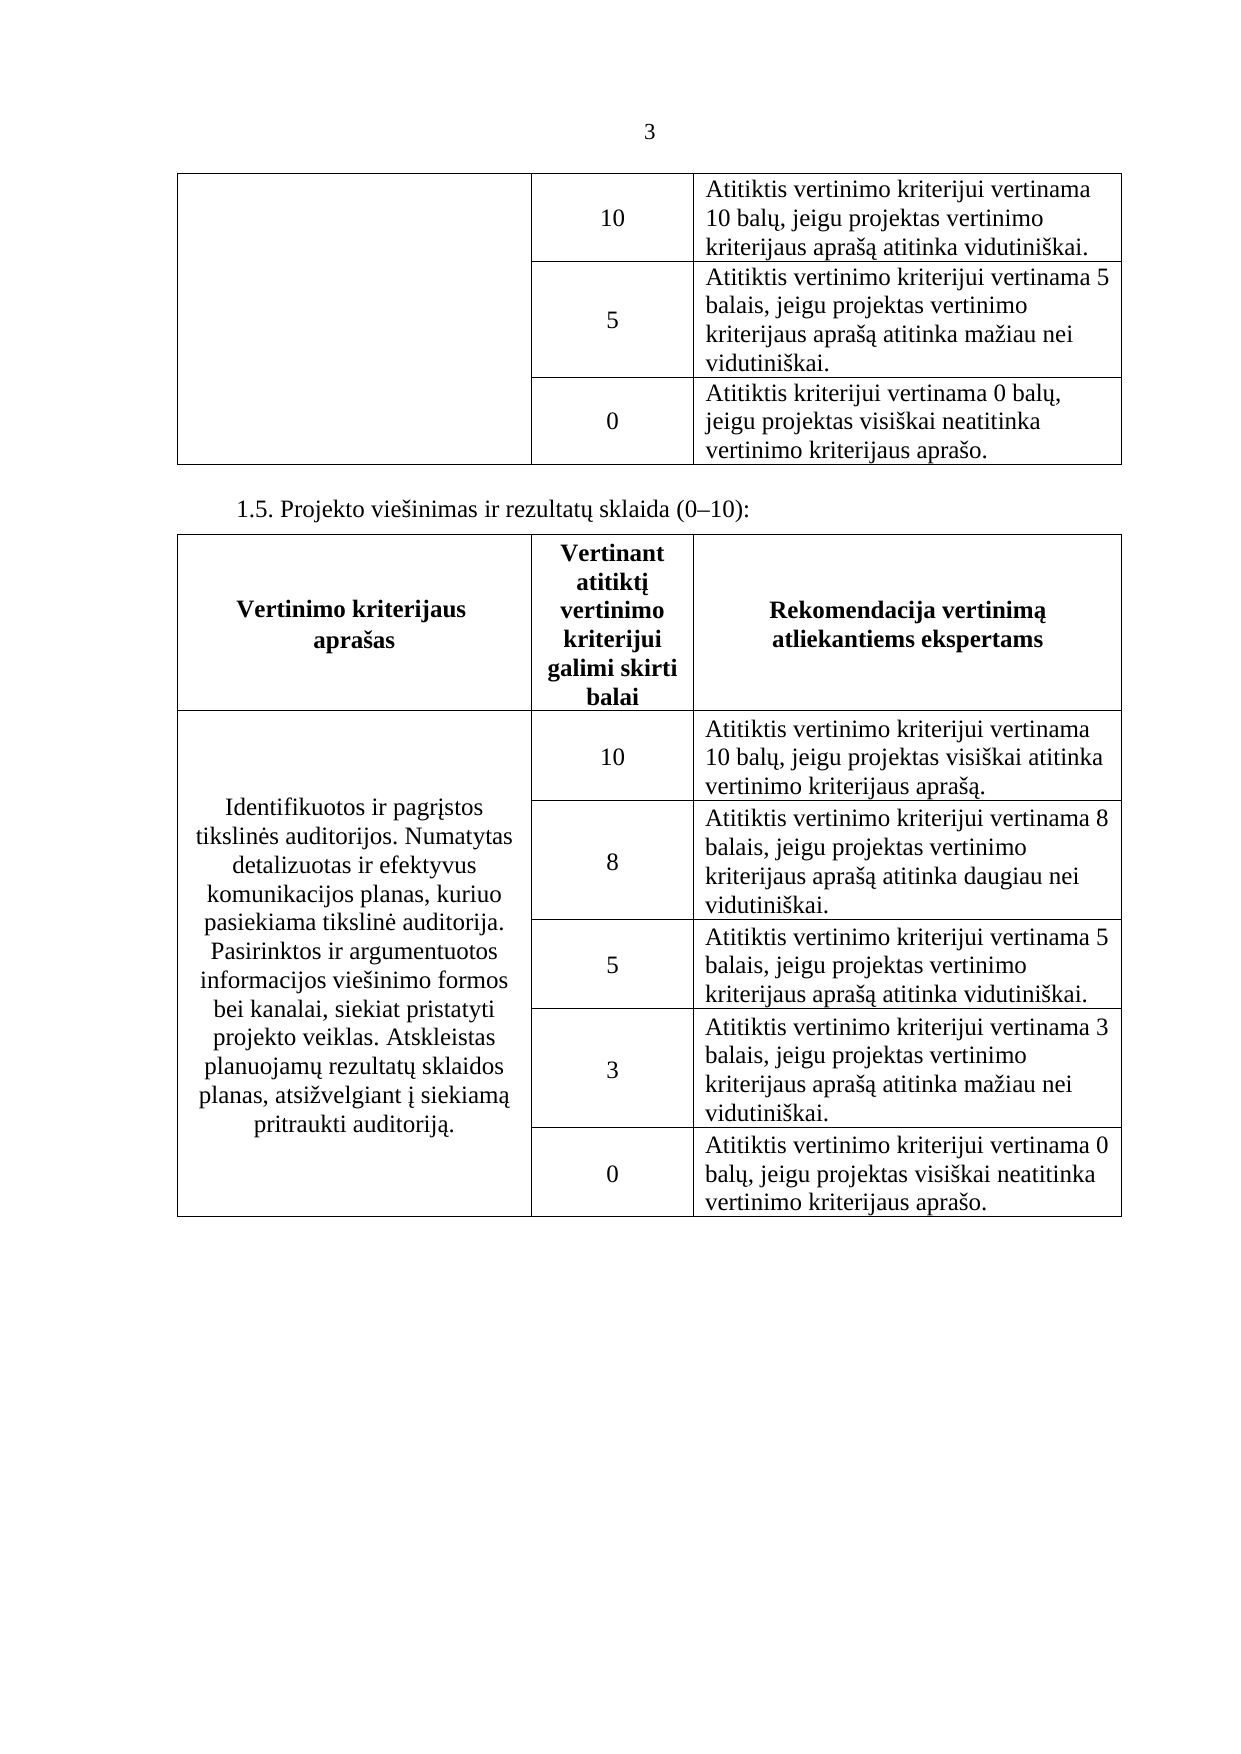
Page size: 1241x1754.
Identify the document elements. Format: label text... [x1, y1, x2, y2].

table_header Vertinant atitiktį vertinimo kriterijui galimi skirti balai [532, 535, 693, 710]
table_cell Atitiktis kriterijui vertinama 0 balų, jeigu projektas visiškai neatitinka vertinimo kriterijaus aprašo. [694, 378, 1121, 464]
table_cell 5 [532, 920, 693, 1008]
table_cell Atitiktis vertinimo kriterijui vertinama 5 balais, jeigu projektas vertinimo kriterijaus aprašą atitinka vidutiniškai. [694, 920, 1121, 1008]
table_cell Identifikuotos ir pagrįstos tikslinės auditorijos. Numatytas detalizuotas ir efektyvus komunikacijos planas, kuriuo pasiekiama tikslinė auditorija. Pasirinktos ir argumentuotos informacijos viešinimo formos bei kanalai, siekiat pristatyti projekto veiklas. Atskleistas planuojamų rezultatų sklaidos planas, atsižvelgiant į siekiamą pritraukti auditoriją. [178, 711, 531, 1216]
table_cell Atitiktis vertinimo kriterijui vertinama 5 balais, jeigu projektas vertinimo kriterijaus aprašą atitinka mažiau nei vidutiniškai. [694, 262, 1121, 377]
table_cell 10 [532, 711, 693, 800]
table_cell [178, 174, 531, 464]
table_header Rekomendacija vertinimą atliekantiems ekspertams [694, 535, 1121, 710]
table_cell 0 [532, 378, 693, 464]
table_cell Atitiktis vertinimo kriterijui vertinama 8 balais, jeigu projektas vertinimo kriterijaus aprašą atitinka daugiau nei vidutiniškai. [694, 801, 1121, 918]
table_cell 5 [532, 262, 693, 377]
table_cell Atitiktis vertinimo kriterijui vertinama 0 balų, jeigu projektas visiškai neatitinka vertinimo kriterijaus aprašo. [694, 1128, 1121, 1216]
table_cell 10 [532, 174, 693, 261]
table_header Vertinimo kriterijaus aprašas [178, 535, 531, 710]
table_cell 3 [532, 1009, 693, 1127]
table_cell Atitiktis vertinimo kriterijui vertinama 10 balų, jeigu projektas visiškai atitinka vertinimo kriterijaus aprašą. [694, 711, 1121, 800]
table_cell Atitiktis vertinimo kriterijui vertinama 10 balų, jeigu projektas vertinimo kriterijaus aprašą atitinka vidutiniškai. [694, 174, 1121, 261]
table_cell Atitiktis vertinimo kriterijui vertinama 3 balais, jeigu projektas vertinimo kriterijaus aprašą atitinka mažiau nei vidutiniškai. [694, 1009, 1121, 1127]
table_cell 0 [532, 1128, 693, 1216]
table_cell 8 [532, 801, 693, 918]
text 1.5. Projekto viešinimas ir rezultatų sklaida (0–10): [177, 494, 1122, 522]
